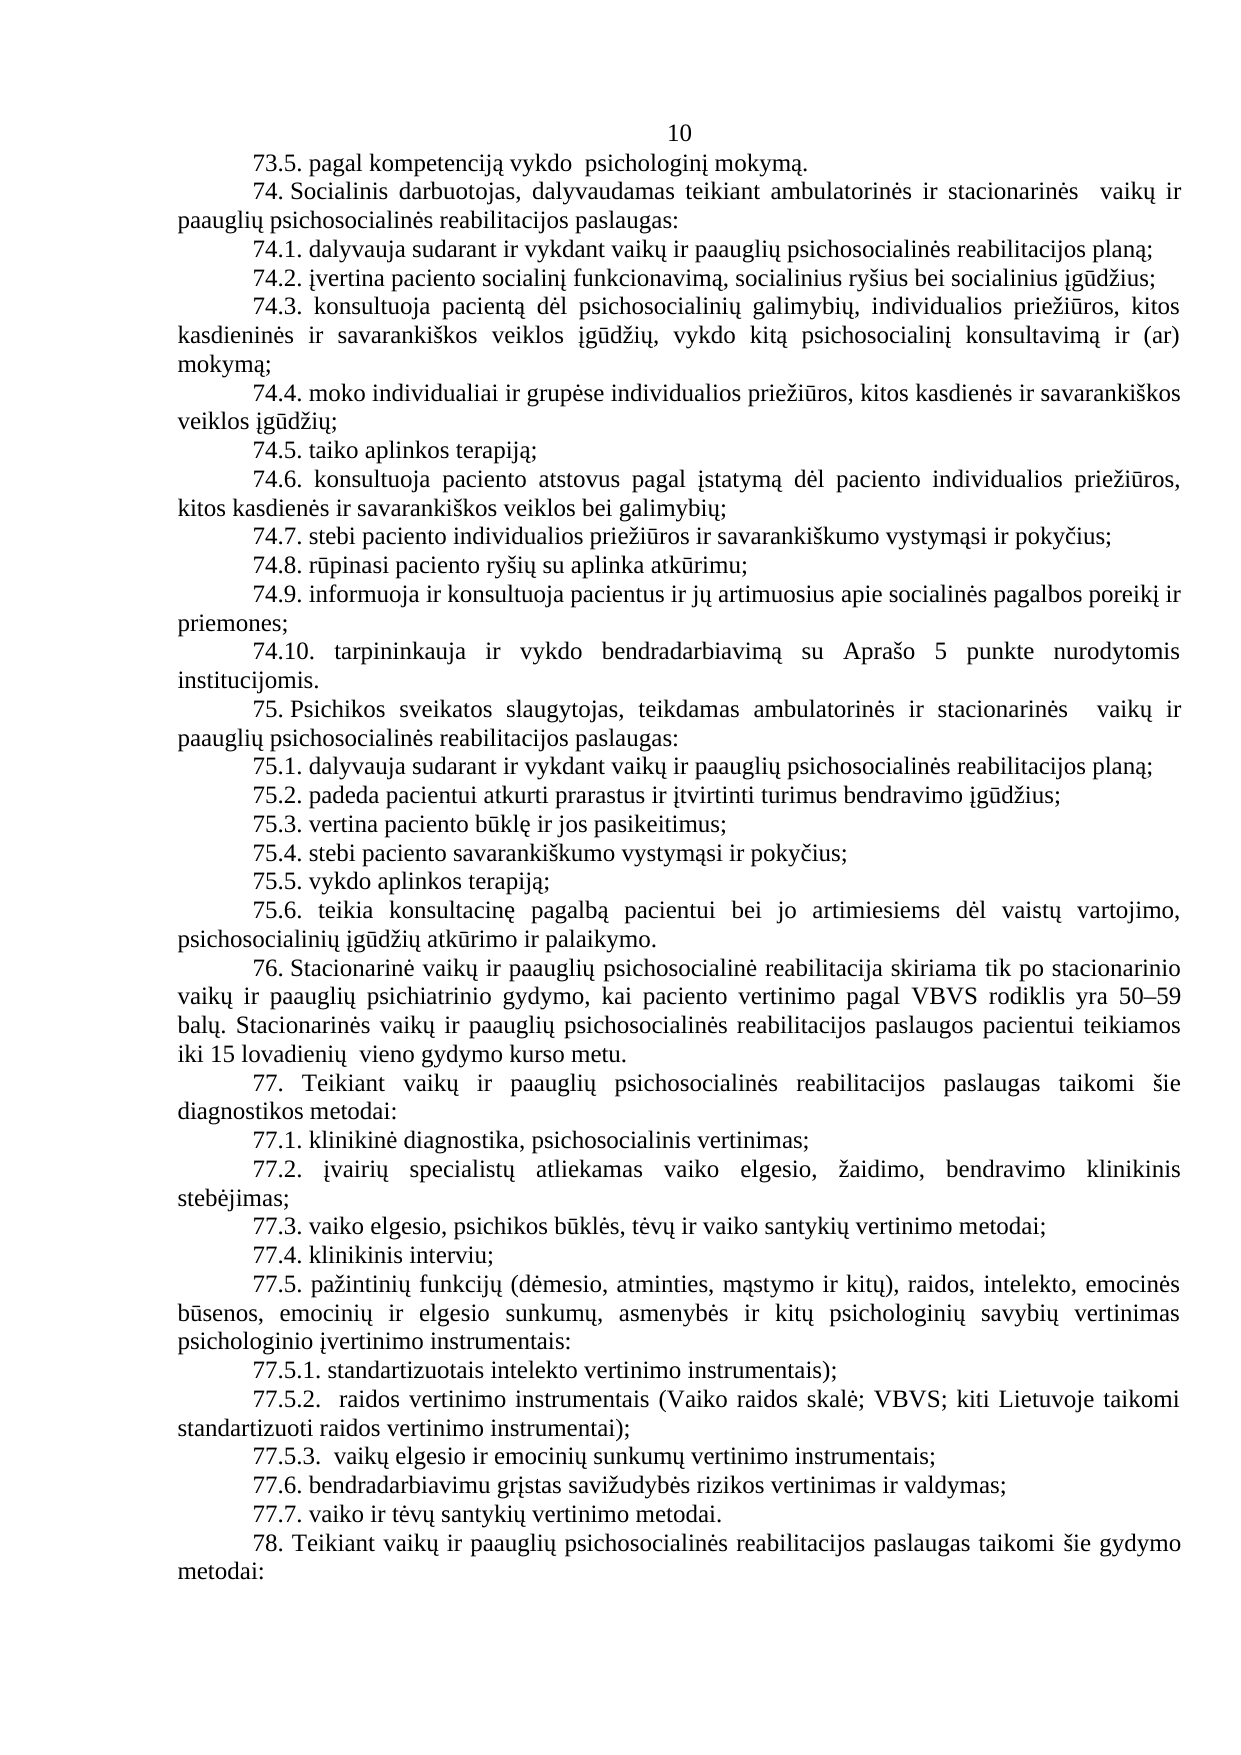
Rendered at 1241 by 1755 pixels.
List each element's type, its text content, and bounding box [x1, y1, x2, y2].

text 77.2. įvairių specialistų atliekamas vaiko elgesio, žaidimo, bendravimo klinikinis stebėjimas; [177, 1154, 1181, 1211]
text 74.10. tarpininkauja ir vykdo bendradarbiavimą su Aprašo 5 punkte nurodytomis institucijomis. [177, 636, 1181, 694]
text 74. Socialinis darbuotojas, dalyvaudamas teikiant ambulatorinės ir stacionarinės vaikų ir paauglių psichosocialinės reabilitacijos paslaugas: [177, 176, 1181, 234]
text 73.5. pagal kompetenciją vykdo psichologinį mokymą. [177, 148, 1181, 176]
text 78. Teikiant vaikų ir paauglių psichosocialinės reabilitacijos paslaugas taikomi šie gydymo metodai: [177, 1528, 1181, 1585]
text 74.9. informuoja ir konsultuoja pacientus ir jų artimuosius apie socialinės pagalbos poreikį ir priemones; [177, 579, 1181, 636]
text 74.4. moko individualiai ir grupėse individualios priežiūros, kitos kasdienės ir savarankiškos veiklos įgūdžių; [177, 378, 1181, 435]
text 77.6. bendradarbiavimu grįstas savižudybės rizikos vertinimas ir valdymas; [177, 1470, 1181, 1499]
text 75.3. vertina paciento būklę ir jos pasikeitimus; [177, 809, 1181, 838]
text 77.5.2. raidos vertinimo instrumentais (Vaiko raidos skalė; VBVS; kiti Lietuvoje taikomi standartizuoti raidos vertinimo instrumentai); [177, 1384, 1181, 1441]
text 74.7. stebi paciento individualios priežiūros ir savarankiškumo vystymąsi ir pokyčius; [177, 521, 1181, 550]
text 77.3. vaiko elgesio, psichikos būklės, tėvų ir vaiko santykių vertinimo metodai; [177, 1211, 1181, 1240]
text 74.2. įvertina paciento socialinį funkcionavimą, socialinius ryšius bei socialinius įgūdžius; [177, 263, 1181, 291]
text 74.3. konsultuoja pacientą dėl psichosocialinių galimybių, individualios priežiūros, kitos kasdieninės ir savarankiškos veiklos įgūdžių, vykdo kitą psichosocialinį konsultavimą ir (ar) mokymą; [177, 291, 1181, 378]
text 77.1. klinikinė diagnostika, psichosocialinis vertinimas; [177, 1125, 1181, 1154]
text 77. Teikiant vaikų ir paauglių psichosocialinės reabilitacijos paslaugas taikomi šie diagnostikos metodai: [177, 1068, 1181, 1125]
text 76. Stacionarinė vaikų ir paauglių psichosocialinė reabilitacija skiriama tik po stacionarinio vaikų ir paauglių psichiatrinio gydymo, kai paciento vertinimo pagal VBVS rodiklis yra 50–59 balų. Stacionarinės vaikų ir paauglių psichosocialinės reabilitacijos paslaugos pacientui teikiamos iki 15 lovadienių vieno gydymo kurso metu. [177, 953, 1181, 1068]
text 74.5. taiko aplinkos terapiją; [177, 435, 1181, 464]
text 74.6. konsultuoja paciento atstovus pagal įstatymą dėl paciento individualios priežiūros, kitos kasdienės ir savarankiškos veiklos bei galimybių; [177, 464, 1181, 521]
text 75. Psichikos sveikatos slaugytojas, teikdamas ambulatorinės ir stacionarinės vaikų ir paauglių psichosocialinės reabilitacijos paslaugas: [177, 694, 1181, 751]
text 75.4. stebi paciento savarankiškumo vystymąsi ir pokyčius; [177, 838, 1181, 866]
text 77.5. pažintinių funkcijų (dėmesio, atminties, mąstymo ir kitų), raidos, intelekto, emocinės būsenos, emocinių ir elgesio sunkumų, asmenybės ir kitų psichologinių savybių vertinimas psichologinio įvertinimo instrumentais: [177, 1269, 1181, 1355]
text 74.1. dalyvauja sudarant ir vykdant vaikų ir paauglių psichosocialinės reabilitacijos planą; [177, 234, 1181, 263]
text 75.6. teikia konsultacinę pagalbą pacientui bei jo artimiesiems dėl vaistų vartojimo, psichosocialinių įgūdžių atkūrimo ir palaikymo. [177, 895, 1181, 953]
text 77.4. klinikinis interviu; [177, 1240, 1181, 1269]
text 77.5.1. standartizuotais intelekto vertinimo instrumentais); [177, 1355, 1181, 1384]
text 77.7. vaiko ir tėvų santykių vertinimo metodai. [177, 1499, 1181, 1528]
text 75.1. dalyvauja sudarant ir vykdant vaikų ir paauglių psichosocialinės reabilitacijos planą; [177, 751, 1181, 780]
text 75.2. padeda pacientui atkurti prarastus ir įtvirtinti turimus bendravimo įgūdžius; [177, 780, 1181, 809]
text 74.8. rūpinasi paciento ryšių su aplinka atkūrimu; [177, 550, 1181, 579]
text 75.5. vykdo aplinkos terapiją; [177, 866, 1181, 895]
text 77.5.3. vaikų elgesio ir emocinių sunkumų vertinimo instrumentais; [177, 1441, 1181, 1470]
